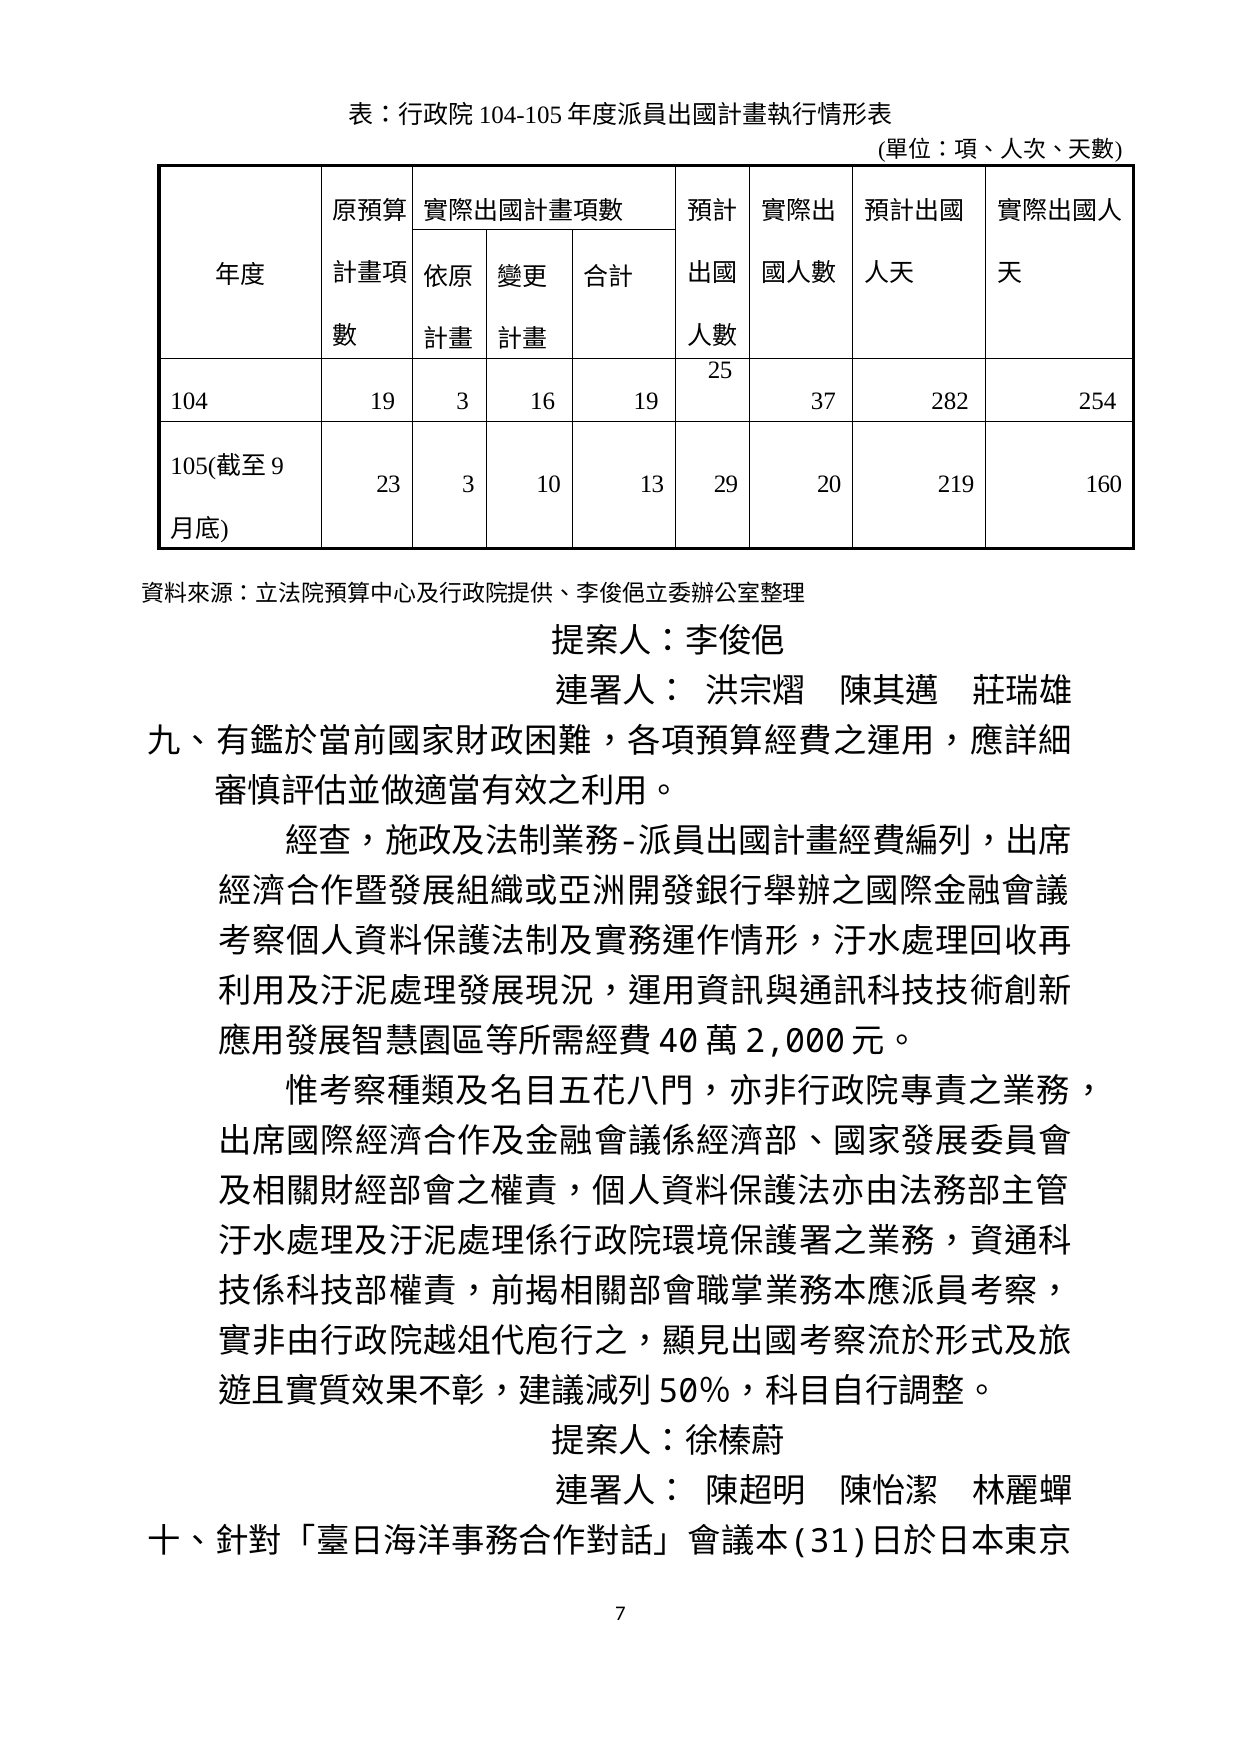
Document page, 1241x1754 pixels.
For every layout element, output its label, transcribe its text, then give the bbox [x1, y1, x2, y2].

table_header 實際出國人天 [986, 167, 1132, 357]
table_cell 13 [573, 422, 675, 547]
text (單位：項、人次、天數) [118, 130, 1122, 164]
table_cell 104 [161, 359, 321, 421]
table_header 原預算計畫項數 [322, 167, 412, 357]
text 九、有鑑於當前國家財政困難，各項預算經費之運用，應詳細審慎評估並做適當有效之利用。 [147, 713, 1072, 813]
table_cell 282 [853, 359, 985, 421]
table_cell 29 [676, 422, 749, 547]
table_cell 20 [750, 422, 852, 547]
table_cell 160 [986, 422, 1132, 547]
text 連署人： 洪宗熠 陳其邁 莊瑞雄 [147, 663, 1072, 713]
table_cell 19 [322, 359, 412, 421]
text 提案人：徐榛蔚 [218, 1413, 1072, 1463]
table_cell 105(截至9月底) [161, 422, 321, 547]
table_header 年度 [161, 167, 321, 357]
text 十、針對「臺日海洋事務合作對話」會議本(31)日於日本東京 [147, 1513, 1072, 1563]
table_header 實際出國人數 [750, 167, 852, 357]
table_header 預計出國人數 [676, 167, 749, 357]
table_cell 3 [413, 359, 486, 421]
table_cell 219 [853, 422, 985, 547]
table_cell 254 [986, 359, 1132, 421]
text 惟考察種類及名目五花八門，亦非行政院專責之業務，出席國際經濟合作及金融會議係經濟部、國家發展委員會及相關財經部會之權責，個人資料保護法亦由法務部主管，汙水處理及汙泥處理係行政院環境保護署之業務，資通科技係科技部權責，前揭相關部會職掌業務本應派員考察，實非由行政院越俎代庖行之，顯見出國考察流於形式及旅遊且實質效果不彰，建議減列50％，科目自行調整。 [218, 1063, 1072, 1413]
table_cell 37 [750, 359, 852, 421]
table_cell 3 [413, 422, 486, 547]
table_cell 25 [676, 359, 749, 421]
table_cell 依原計畫 [413, 230, 486, 357]
text 連署人： 陳超明 陳怡潔 林麗蟬 [147, 1463, 1072, 1513]
table_cell 10 [487, 422, 572, 547]
text 提案人：李俊俋 [118, 613, 1072, 663]
table_cell 16 [487, 359, 572, 421]
table_header 實際出國計畫項數 [413, 167, 675, 229]
text 資料來源：立法院預算中心及行政院提供、李俊俋立委辦公室整理 [118, 550, 1122, 613]
text 經查，施政及法制業務-派員出國計畫經費編列，出席經濟合作暨發展組織或亞洲開發銀行舉辦之國際金融會議、考察個人資料保護法制及實務運作情形，汙水處理回收再利用及汙泥處理發展現況，運用資訊與通訊科技技術創新應用發展智慧園區等所需經費40萬2,000元。 [218, 813, 1072, 1063]
table_header 預計出國人天 [853, 167, 985, 357]
table_cell 變更計畫 [487, 230, 572, 357]
table_cell 19 [573, 359, 675, 421]
text 表：行政院104-105年度派員出國計畫執行情形表 [118, 94, 1122, 130]
table_cell 合計 [573, 230, 675, 357]
table_cell 23 [322, 422, 412, 547]
